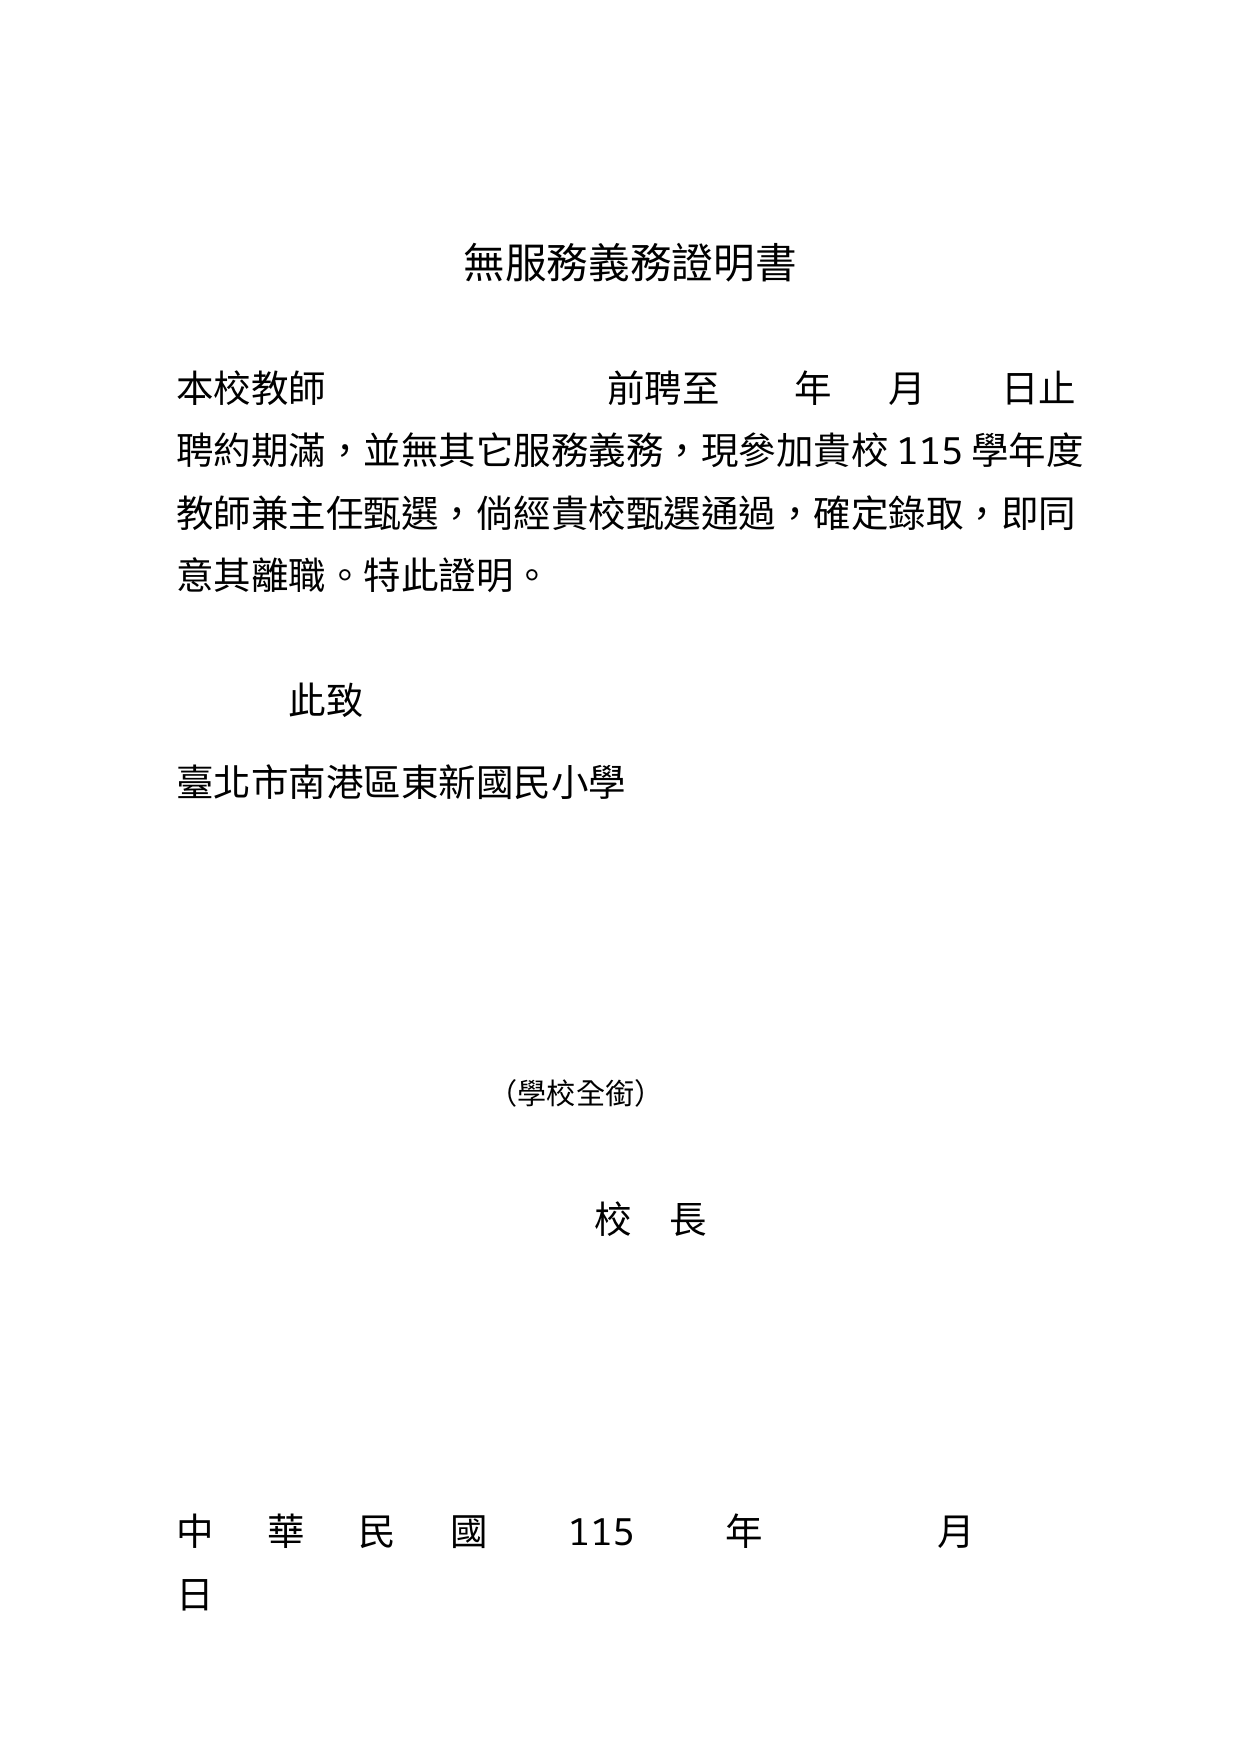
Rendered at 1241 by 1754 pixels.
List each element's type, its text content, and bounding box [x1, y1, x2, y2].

text （學校全銜） [59, 1050, 1092, 1113]
text 此致 [176, 656, 976, 719]
text 無服務義務證明書 [176, 219, 976, 281]
text 本校教師 前聘至 年 月 日止聘約期滿，並無其它服務義務，現參加貴校115學年度教師兼主任甄選，倘經貴校甄選通過，確定錄取，即同意其離職。特此證明。 [176, 344, 1084, 594]
text 中 華 民 國 115 年 月 日 [176, 1488, 976, 1613]
text 臺北市南港區東新國民小學 [176, 738, 976, 800]
text 校 長 [59, 1175, 1092, 1238]
